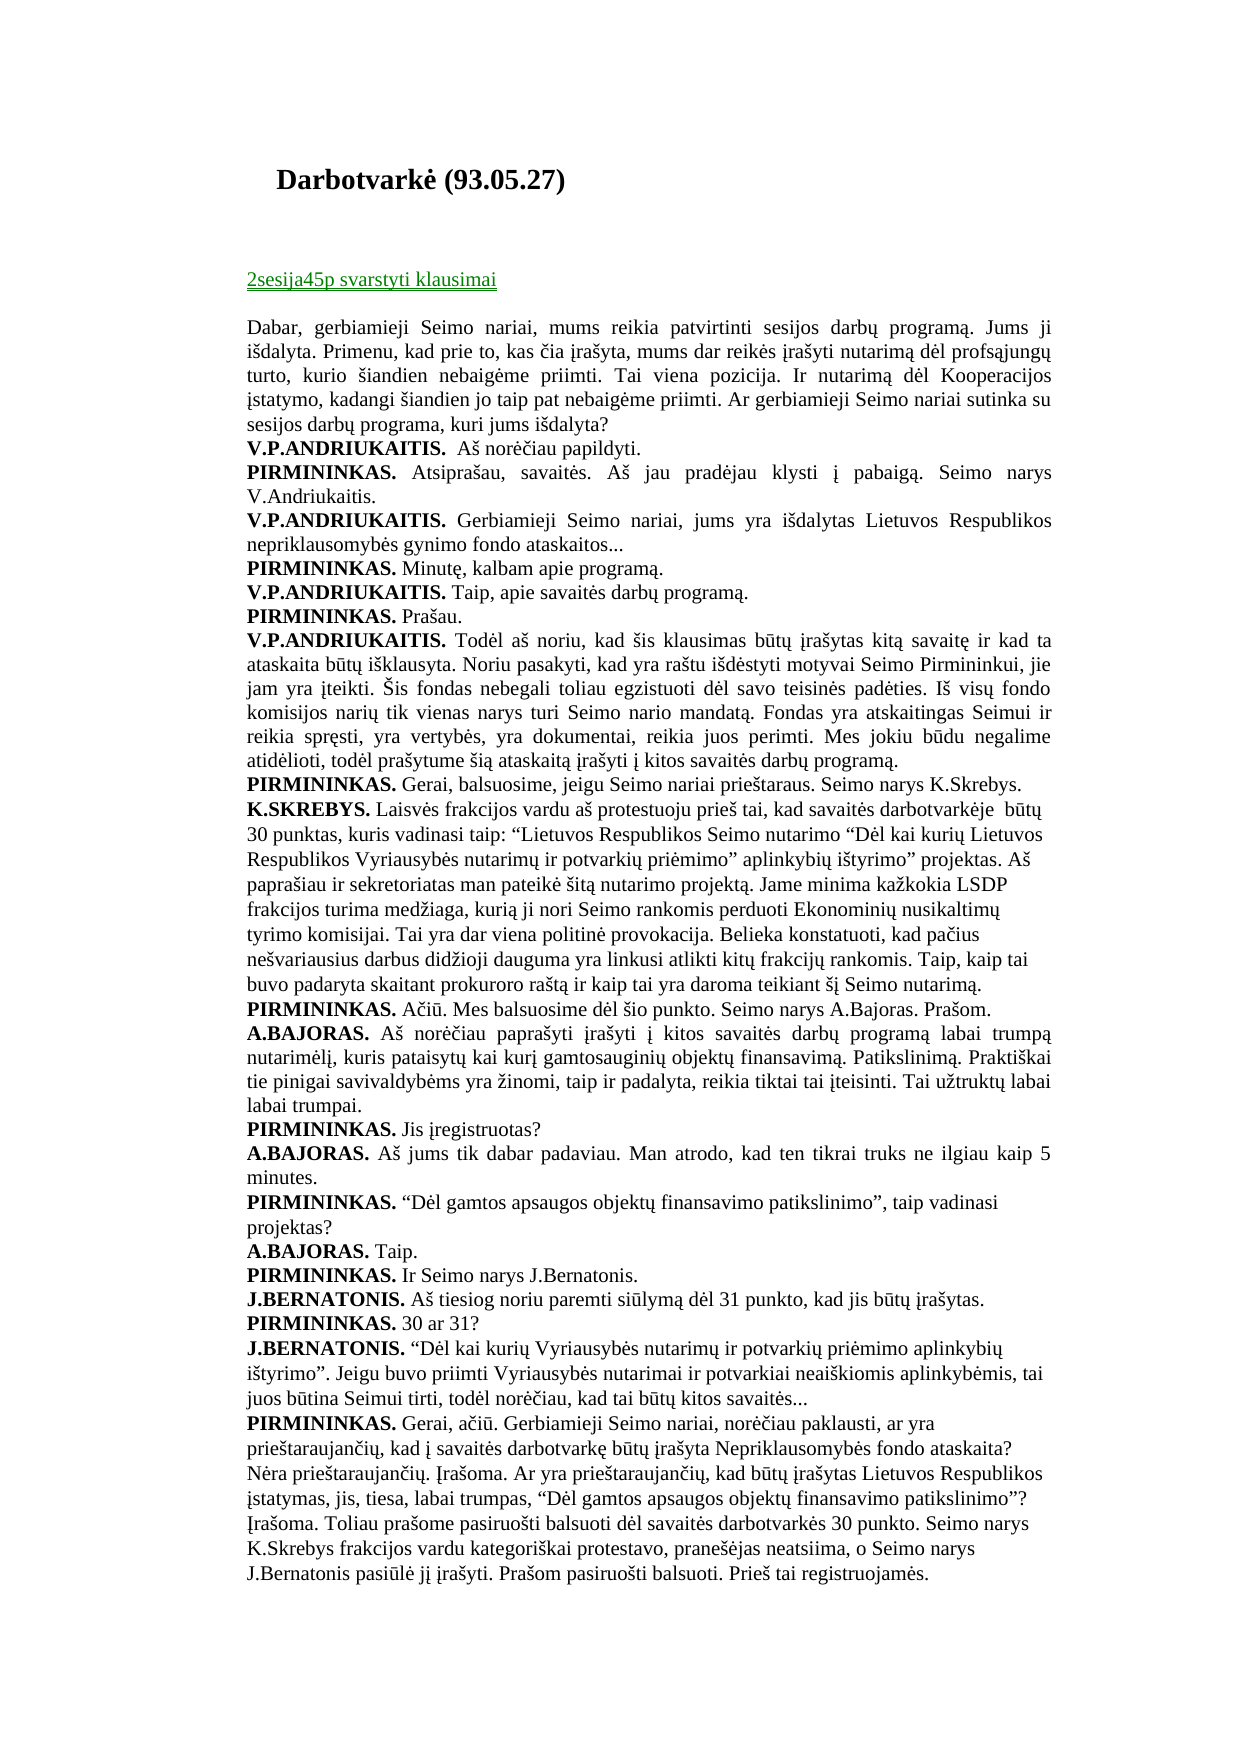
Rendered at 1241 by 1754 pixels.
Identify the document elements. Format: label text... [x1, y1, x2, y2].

text PIRMININKAS. Prašau. [247, 604, 1053, 628]
text J.BERNATONIS. Aš tiesiog noriu paremti siūlymą dėl 31 punkto, kad jis būtų įrašytas. [247, 1287, 1053, 1311]
text V.P.ANDRIUKAITIS. Aš norėčiau papildyti. [247, 436, 1053, 459]
text PIRMININKAS. Ir Seimo narys J.Bernatonis. [247, 1263, 1053, 1287]
text A.BAJORAS. Aš norėčiau paprašyti įrašyti į kitos savaitės darbų programą labai trumpą nutarimėlį, kuris pataisytų kai kurį gamtosauginių objektų finansavimą. Patikslinimą. Praktiškai tie pinigai savivaldybėms yra žinomi, taip ir padalyta, reikia tiktai tai įteisinti. Tai užtruktų labai labai trumpai. [247, 1021, 1053, 1117]
text 2sesija45p svarstyti klausimai 2sesija45po [247, 267, 1053, 291]
text PIRMININKAS. Minutę, kalbam apie programą. [247, 556, 1053, 580]
text PIRMININKAS. Gerai, ačiū. Gerbiamieji Seimo nariai, norėčiau paklausti, ar yra prieštaraujančių, kad į savaitės darbotvarkę būtų įrašyta Nepriklausomybės fondo ataskaita? Nėra prieštaraujančių. Įrašoma. Ar yra prieštaraujančių, kad būtų įrašytas Lietuvos Respublikos įstatymas, jis, tiesa, labai trumpas, “Dėl gamtos apsaugos objektų finansavimo patikslinimo”? Įrašoma. Toliau prašome pasiruošti balsuoti dėl savaitės darbotvarkės 30 punkto. Seimo narys K.Skrebys frakcijos vardu kategoriškai protestavo, pranešėjas neatsiima, o Seimo narys J.Bernatonis pasiūlė jį įrašyti. Prašom pasiruošti balsuoti. Prieš tai registruojamės. [247, 1410, 1053, 1585]
text A.BAJORAS. Taip. [247, 1239, 1053, 1263]
text PIRMININKAS. Ačiū. Mes balsuosime dėl šio punkto. Seimo narys A.Bajoras. Prašom. [247, 996, 1053, 1021]
text PIRMININKAS. Gerai, balsuosime, jeigu Seimo nariai prieštaraus. Seimo narys K.Skrebys. [247, 772, 1053, 796]
text PIRMININKAS. Atsiprašau, savaitės. Aš jau pradėjau klysti į pabaigą. Seimo narys V.Andriukaitis. [247, 459, 1053, 508]
text V.P.ANDRIUKAITIS. Taip, apie savaitės darbų programą. [247, 580, 1053, 604]
text PIRMININKAS. 30 ar 31? [247, 1311, 1053, 1335]
text PIRMININKAS. Jis įregistruotas? [247, 1117, 1053, 1141]
text V.P.ANDRIUKAITIS. Gerbiamieji Seimo nariai, jums yra išdalytas Lietuvos Respublikos nepriklausomybės gynimo fondo ataskaitos... [247, 508, 1053, 556]
text A.BAJORAS. Aš jums tik dabar padaviau. Man atrodo, kad ten tikrai truks ne ilgiau kaip 5 minutes. [247, 1141, 1053, 1189]
text Darbotvarkė (93.05.27) [247, 162, 1053, 196]
text Dabar, gerbiamieji Seimo nariai, mums reikia patvirtinti sesijos darbų programą. Jums ji išdalyta. Primenu, kad prie to, kas čia įrašyta, mums dar reikės įrašyti nutarimą dėl profsąjungų turto, kurio šiandien nebaigėme priimti. Tai viena pozicija. Ir nutarimą dėl Kooperacijos įstatymo, kadangi šiandien jo taip pat nebaigėme priimti. Ar gerbiamieji Seimo nariai sutinka su sesijos darbų programa, kuri jums išdalyta? [247, 315, 1053, 436]
text K.SKREBYS. Laisvės frakcijos vardu aš protestuoju prieš tai, kad savaitės darbotvarkėje būtų 30 punktas, kuris vadinasi taip: “Lietuvos Respublikos Seimo nutarimo “Dėl kai kurių Lietuvos Respublikos Vyriausybės nutarimų ir potvarkių priėmimo” aplinkybių ištyrimo” projektas. Aš paprašiau ir sekretoriatas man pateikė šitą nutarimo projektą. Jame minima kažkokia LSDP frakcijos turima medžiaga, kurią ji nori Seimo rankomis perduoti Ekonominių nusikaltimų tyrimo komisijai. Tai yra dar viena politinė provokacija. Belieka konstatuoti, kad pačius nešvariausius darbus didžioji dauguma yra linkusi atlikti kitų frakcijų rankomis. Taip, kaip tai buvo padaryta skaitant prokuroro raštą ir kaip tai yra daroma teikiant šį Seimo nutarimą. [247, 796, 1053, 996]
text V.P.ANDRIUKAITIS. Todėl aš noriu, kad šis klausimas būtų įrašytas kitą savaitę ir kad ta ataskaita būtų išklausyta. Noriu pasakyti, kad yra raštu išdėstyti motyvai Seimo Pirmininkui, jie jam yra įteikti. Šis fondas nebegali toliau egzistuoti dėl savo teisinės padėties. Iš visų fondo komisijos narių tik vienas narys turi Seimo nario mandatą. Fondas yra atskaitingas Seimui ir reikia spręsti, yra vertybės, yra dokumentai, reikia juos perimti. Mes jokiu būdu negalime atidėlioti, todėl prašytume šią ataskaitą įrašyti į kitos savaitės darbų programą. [247, 628, 1053, 772]
text PIRMININKAS. “Dėl gamtos apsaugos objektų finansavimo patikslinimo”, taip vadinasi projektas? [247, 1189, 1053, 1239]
text J.BERNATONIS. “Dėl kai kurių Vyriausybės nutarimų ir potvarkių priėmimo aplinkybių ištyrimo”. Jeigu buvo priimti Vyriausybės nutarimai ir potvarkiai neaiškiomis aplinkybėmis, tai juos būtina Seimui tirti, todėl norėčiau, kad tai būtų kitos savaitės... [247, 1335, 1053, 1410]
